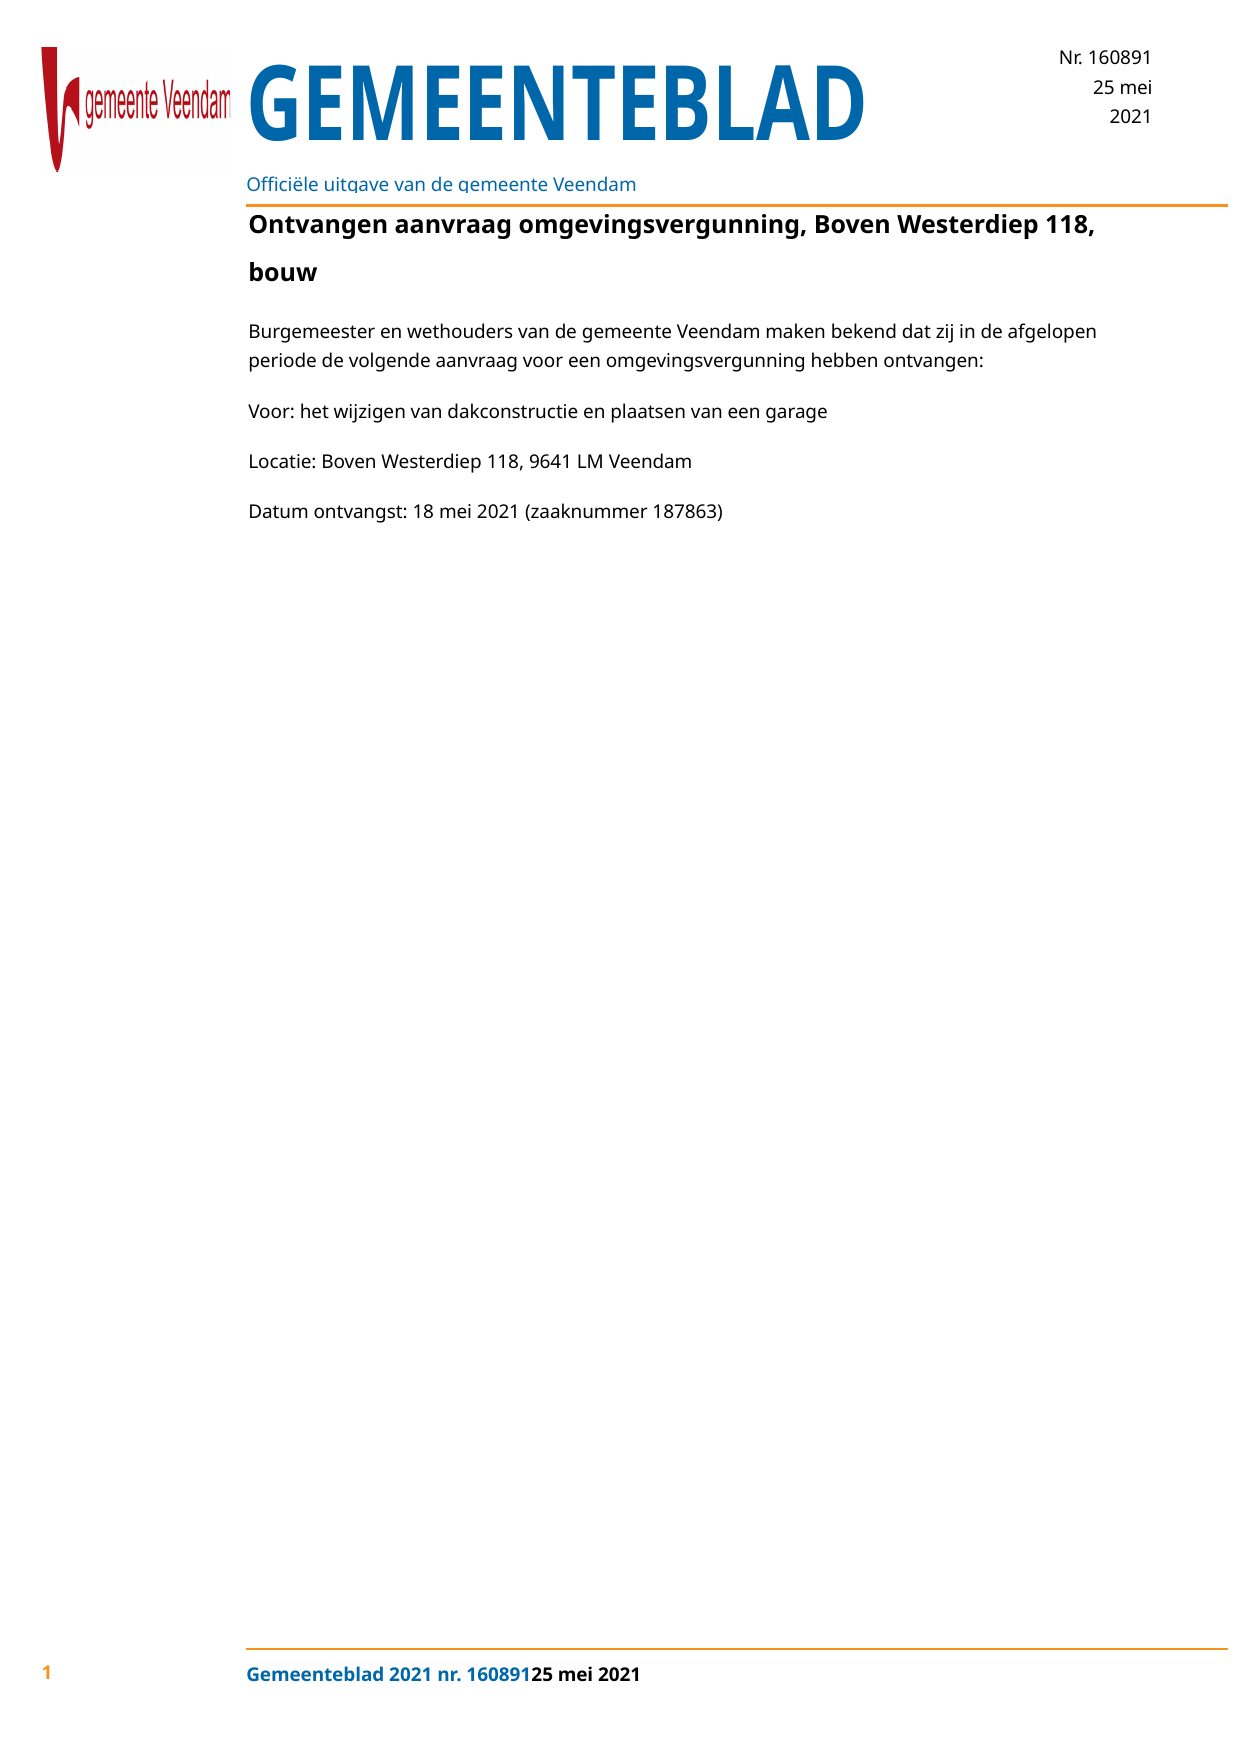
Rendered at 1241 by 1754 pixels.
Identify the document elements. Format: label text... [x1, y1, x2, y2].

text Voor: het wijzigen van dakconstructie en plaatsen van een garage [248, 398, 1152, 424]
text Burgemeester en wethouders van de gemeente Veendam maken bekend dat zij in de afgelopen periode de volgende aanvraag voor een omgevingsvergunning hebben ontvangen: [248, 318, 1152, 373]
picture [41, 47, 231, 172]
text Ontvangen aanvraag omgevingsvergunning, Boven Westerdiep 118, bouw [248, 207, 1152, 288]
text Datum ontvangst: 18 mei 2021 (zaaknummer 187863) [248, 499, 1152, 524]
text Locatie: Boven Westerdiep 118, 9641 LM Veendam [248, 448, 1152, 474]
